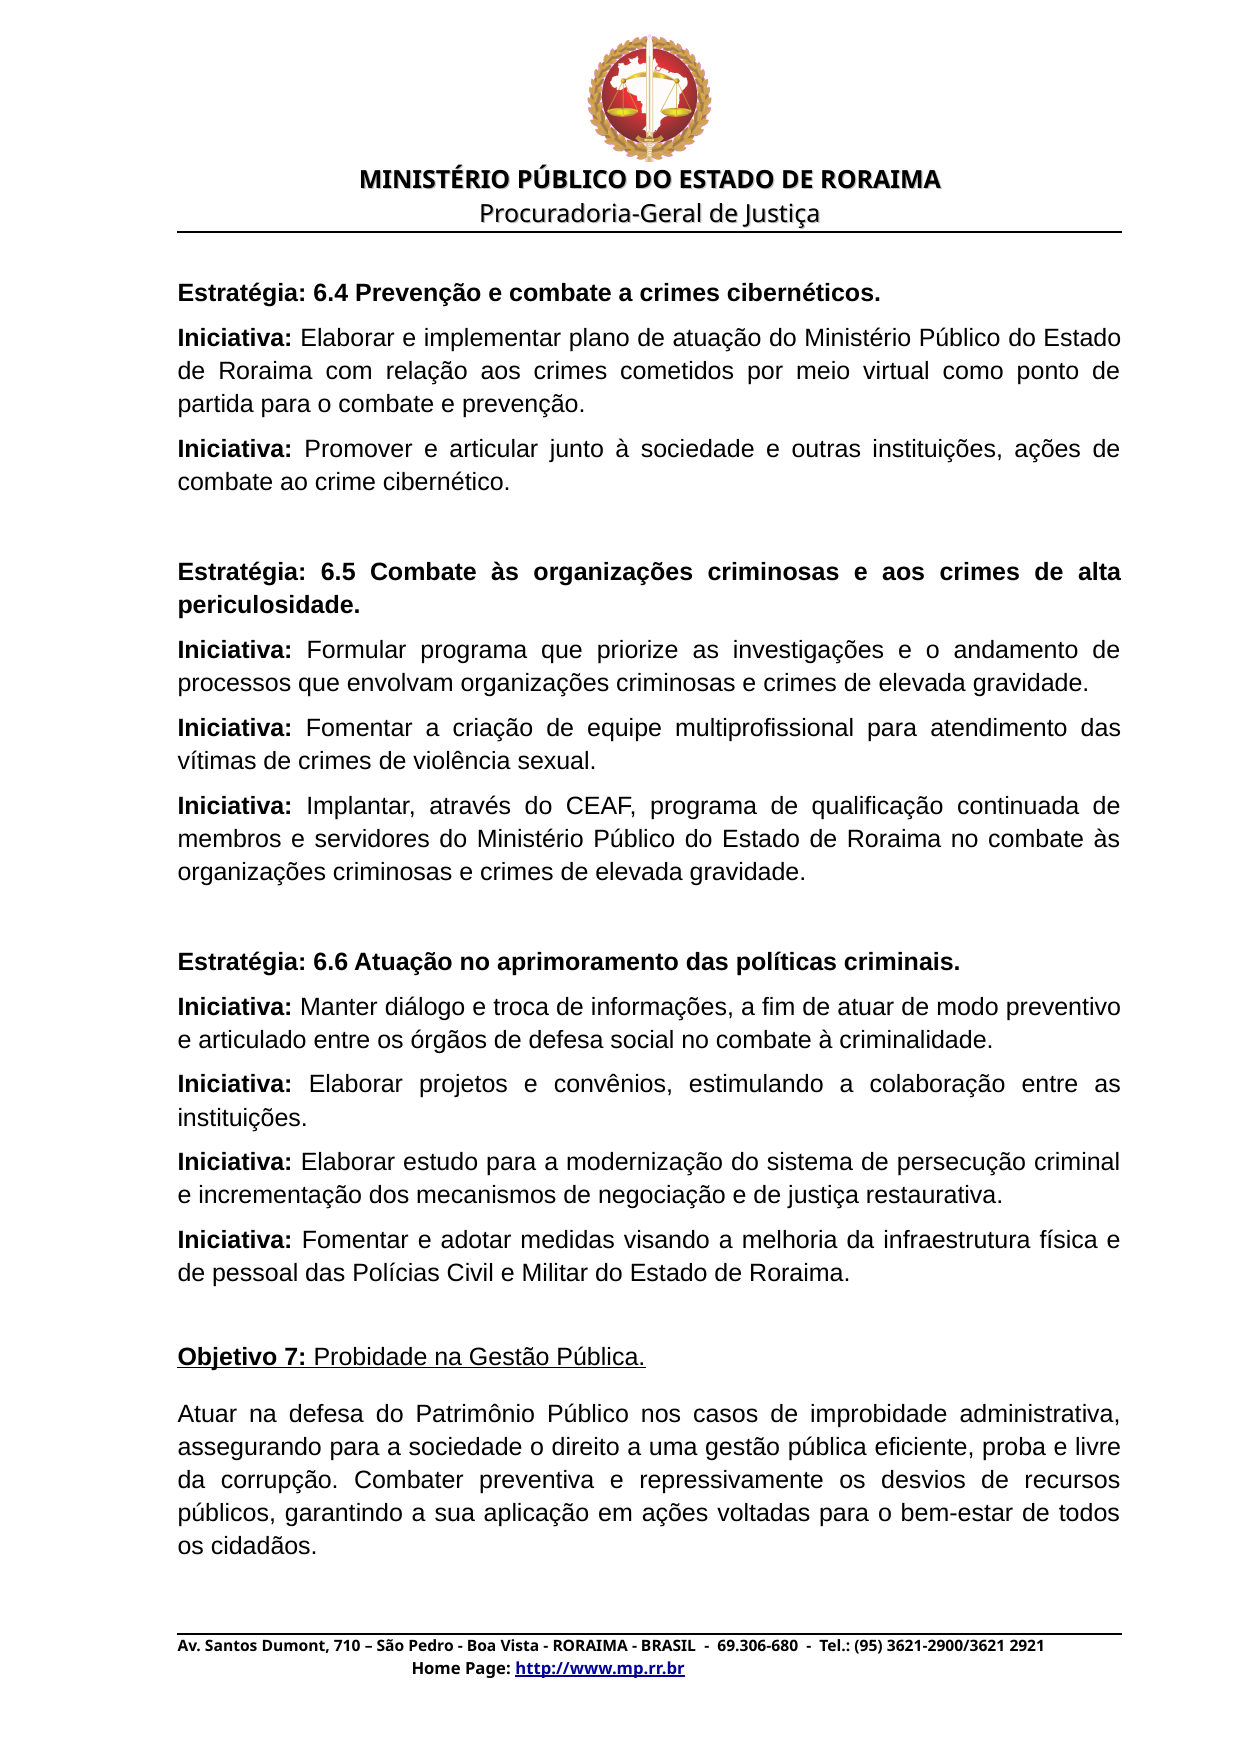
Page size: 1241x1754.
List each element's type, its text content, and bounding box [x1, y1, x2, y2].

text Estratégia: 6.5 Combate às organizações criminosas e aos crimes de alta periculosidade. [177, 557, 1122, 619]
text Iniciativa: Elaborar projetos e convênios, estimulando a colaboração entre as instituições. [177, 1069, 1122, 1131]
text Estratégia: 6.6 Atuação no aprimoramento das políticas criminais. [177, 947, 1122, 975]
text Iniciativa: Fomentar a criação de equipe multiprofissional para atendimento das vítimas de crimes de violência sexual. [177, 713, 1122, 775]
text Iniciativa: Formular programa que priorize as investigações e o andamento de processos que envolvam organizações criminosas e crimes de elevada gravidade. [177, 635, 1122, 697]
text Objetivo 7: Probidade na Gestão Pública. [177, 1342, 1122, 1371]
text Iniciativa: Elaborar estudo para a modernização do sistema de persecução criminal e incrementação dos mecanismos de negociação e de justiça restaurativa. [177, 1147, 1122, 1209]
text Iniciativa: Fomentar e adotar medidas visando a melhoria da infraestrutura física e de pessoal das Polícias Civil e Militar do Estado de Roraima. [177, 1225, 1122, 1287]
text Iniciativa: Promover e articular junto à sociedade e outras instituições, ações de combate ao crime cibernético. [177, 434, 1122, 496]
picture [587, 34, 712, 162]
text Estratégia: 6.4 Prevenção e combate a crimes cibernéticos. [177, 278, 1122, 307]
text Iniciativa: Elaborar e implementar plano de atuação do Ministério Público do Estado de Roraima com relação aos crimes cometidos por meio virtual como ponto de partida para o combate e prevenção. [177, 323, 1122, 418]
text Atuar na defesa do Patrimônio Público nos casos de improbidade administrativa, assegurando para a sociedade o direito a uma gestão pública eficiente, proba e livre da corrupção. Combater preventiva e repressivamente os desvios de recursos públicos, garantindo a sua aplicação em ações voltadas para o bem-estar de todos os cidadãos. [177, 1399, 1122, 1560]
text Iniciativa: Manter diálogo e troca de informações, a fim de atuar de modo preventivo e articulado entre os órgãos de defesa social no combate à criminalidade. [177, 992, 1122, 1053]
text Iniciativa: Implantar, através do CEAF, programa de qualificação continuada de membros e servidores do Ministério Público do Estado de Roraima no combate às organizações criminosas e crimes de elevada gravidade. [177, 791, 1122, 886]
